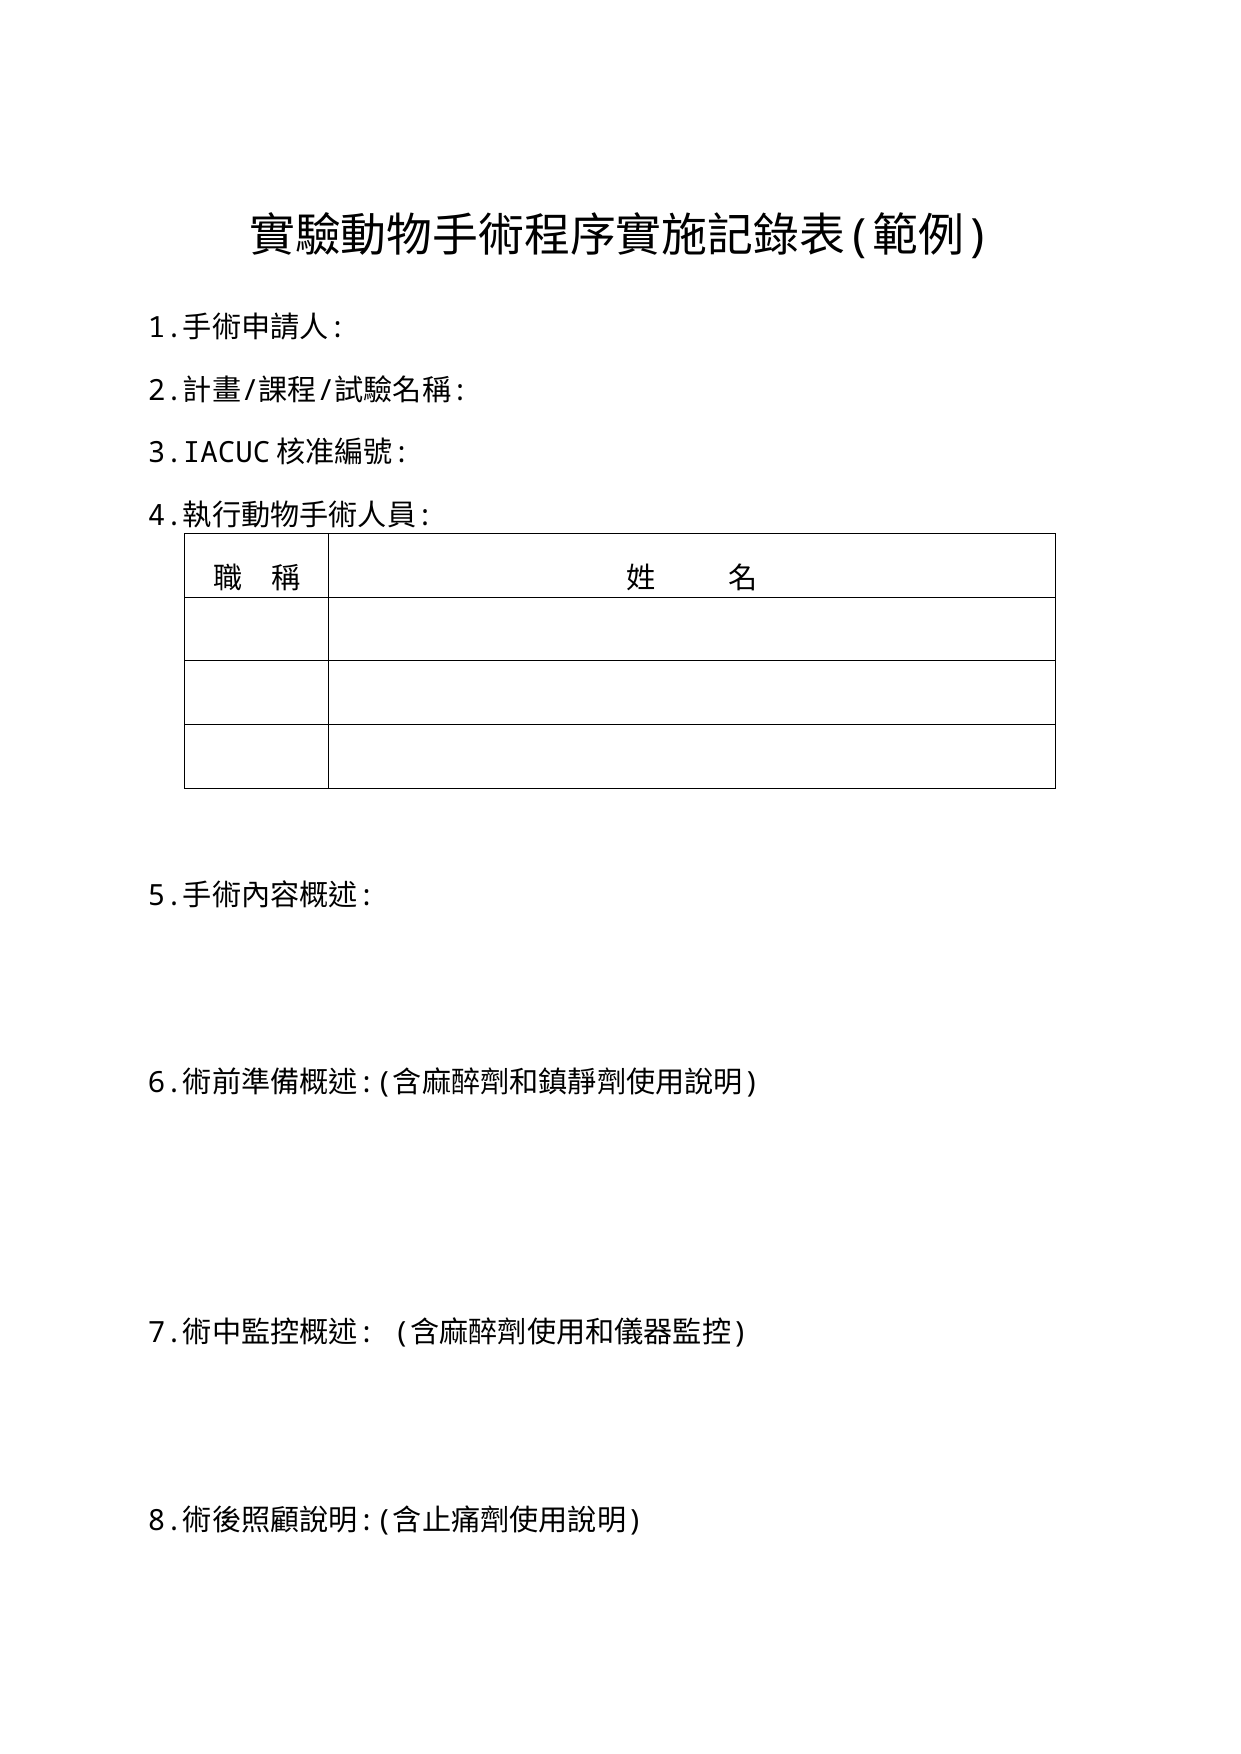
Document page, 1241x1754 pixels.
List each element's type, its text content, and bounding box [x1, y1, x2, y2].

text 1.手術申請人: [148, 283, 1092, 346]
table_cell [185, 661, 328, 724]
text 2.計畫/課程/試驗名稱: [148, 346, 1092, 408]
text 7.術中監控概述: (含麻醉劑使用和儀器監控) [148, 1288, 1092, 1351]
text 6.術前準備概述:(含麻醉劑和鎮靜劑使用說明) [148, 1038, 1092, 1101]
text 4.執行動物手術人員: [148, 471, 1092, 533]
table_header 姓 名 [329, 534, 1055, 597]
table_cell [329, 661, 1055, 724]
table_cell [185, 598, 328, 660]
table_header 職 稱 [185, 534, 328, 597]
table_cell [329, 598, 1055, 660]
text 5.手術內容概述: [148, 851, 1092, 913]
text 3.IACUC核准編號: [148, 408, 1092, 471]
text 8.術後照顧說明:(含止痛劑使用說明) [148, 1476, 1092, 1538]
table_cell [329, 725, 1055, 787]
text 實驗動物手術程序實施記錄表(範例) [148, 158, 1092, 283]
table_cell [185, 725, 328, 787]
